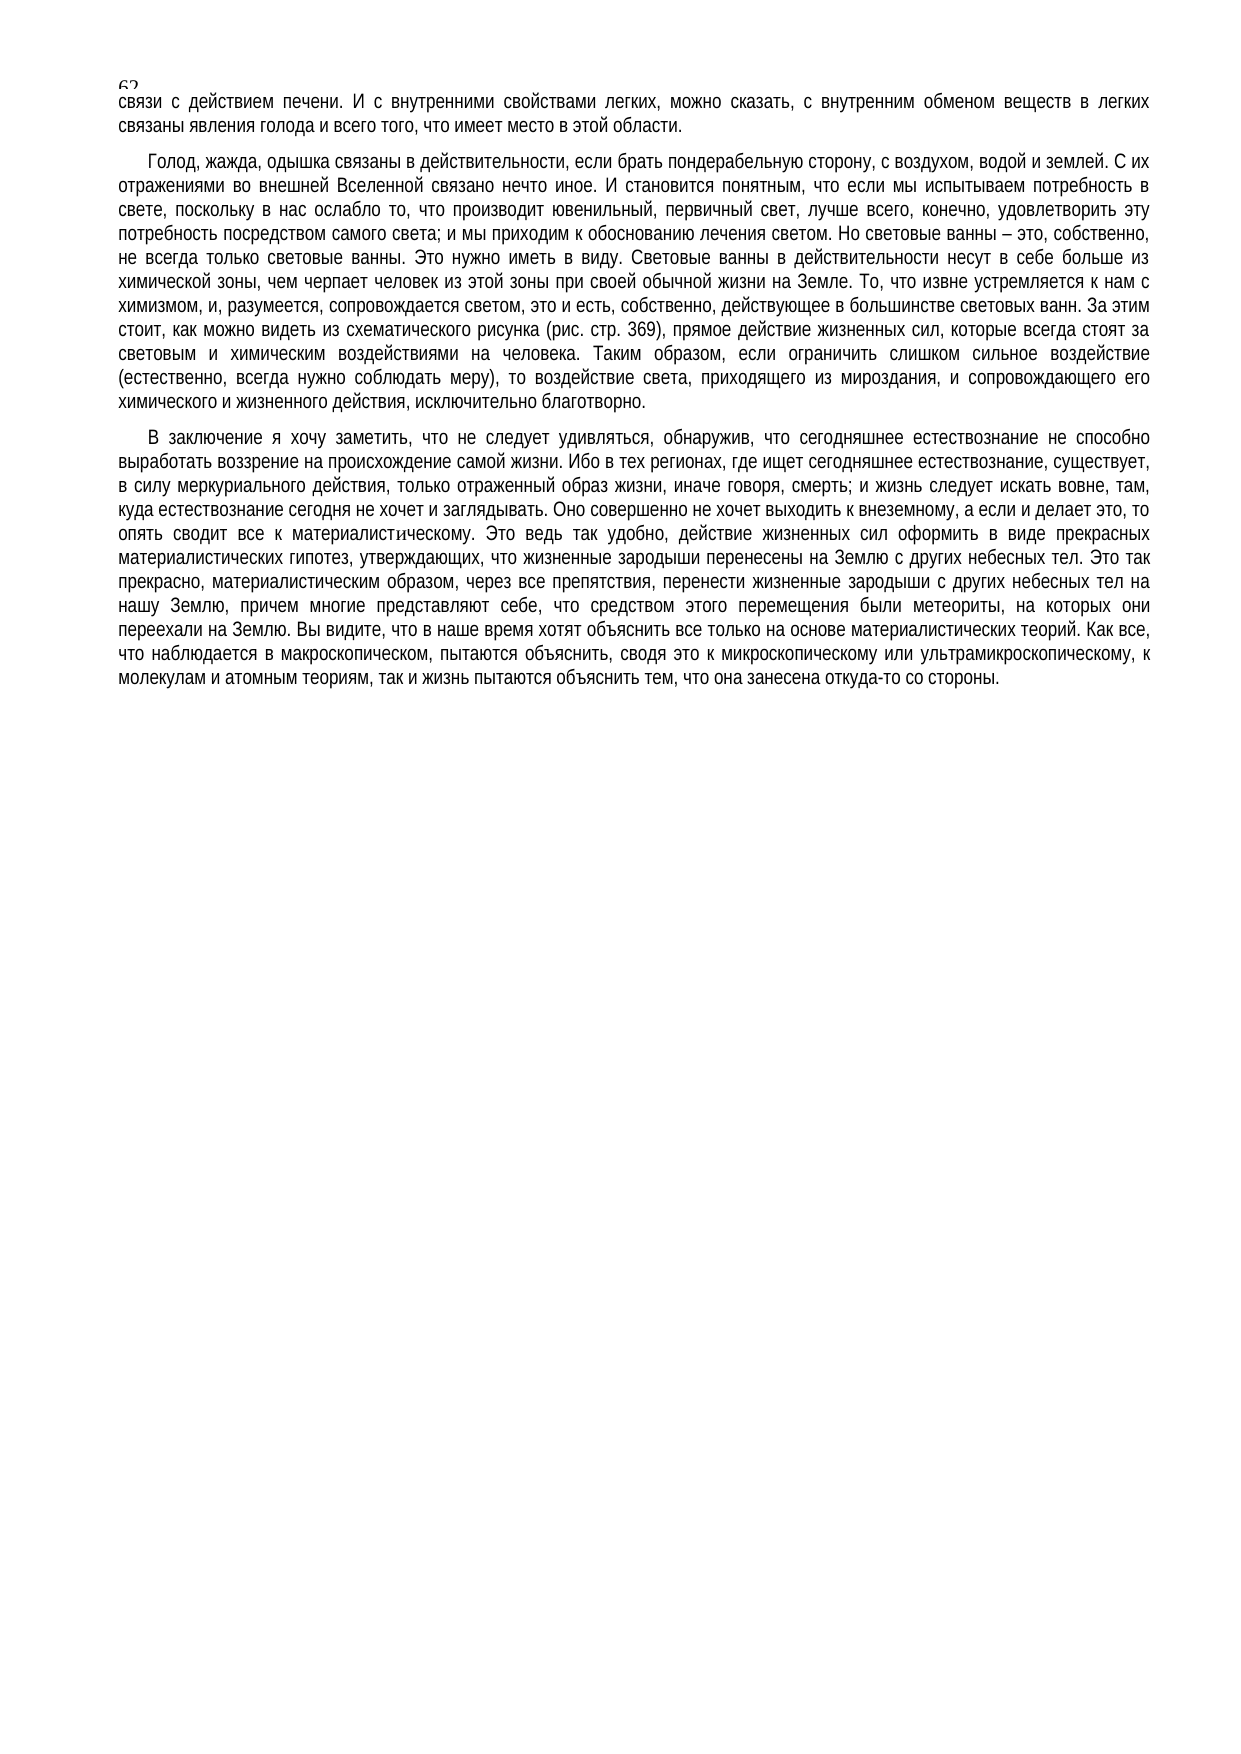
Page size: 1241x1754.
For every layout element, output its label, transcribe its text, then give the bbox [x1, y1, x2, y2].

text В заключение я хочу заметить, что не следует удивляться, обнаружив, что сегодняшнее естествознание не способно выработать воззрение на происхождение самой жизни. Ибо в тех регионах, где ищет сегодняшнее естествознание, существует, в силу меркуриального действия, только отраженный образ жизни, иначе говоря, смерть; и жизнь следует искать вовне, там, куда естествознание сегодня не хочет и заглядывать. Оно совершенно не хочет выходить к внеземному, а если и делает это, то опять сводит все к материалистическому. Это ведь так удобно, действие жизненных сил оформить в виде прекрасных материалистических гипотез, утверждающих, что жизненные зародыши перенесены на Землю с других небесных тел. Это так прекрасно, материалистическим образом, через все препятствия, перенести жизненные зародыши с других небесных тел на нашу Землю, причем многие представляют себе, что средством этого перемещения были метеориты, на которых они переехали на Землю. Вы видите, что в наше время хотят объяснить все только на основе материалистических теорий. Как все, что наблюдается в макроскопическом, пытаются объяснить, сводя это к микроскопическому или ультрамикроскопическому, к молекулам и атомным теориям, так и жизнь пытаются объяснить тем, что она занесена откуда-то со стороны. [118, 425, 1152, 689]
text Голод, жажда, одышка связаны в действительности, если брать пондерабельную сторону, с воздухом, водой и землей. С их отражениями во внешней Вселенной связано нечто иное. И становится понятным, что если мы испытываем потребность в свете, поскольку в нас ослабло то, что производит ювенильный, первичный свет, лучше всего, конечно, удовлетворить эту потребность посредством самого света; и мы приходим к обоснованию лечения светом. Но световые ванны – это, собственно, не всегда только световые ванны. Это нужно иметь в виду. Световые ванны в действительности несут в себе больше из химической зоны, чем черпает человек из этой зоны при своей обычной жизни на Земле. То, что извне устремляется к нам с химизмом, и, разумеется, сопровождается светом, это и есть, собственно, действующее в большинстве световых ванн. За этим стоит, как можно видеть из схематического рисунка (рис. стр. 369), прямое действие жизненных сил, которые всегда стоят за световым и химическим воздействиями на человека. Таким образом, если ограничить слишком сильное воздействие (естественно, всегда нужно соблюдать меру), то воздействие света, приходящего из мироздания, и сопровождающего его химического и жизненного действия, исключительно благотворно. [118, 149, 1152, 413]
text связи с действием печени. И с внутренними свойствами легких, можно сказать, с внутренним обменом веществ в легких связаны явления голода и всего того, что имеет место в этой области. [118, 89, 1152, 137]
